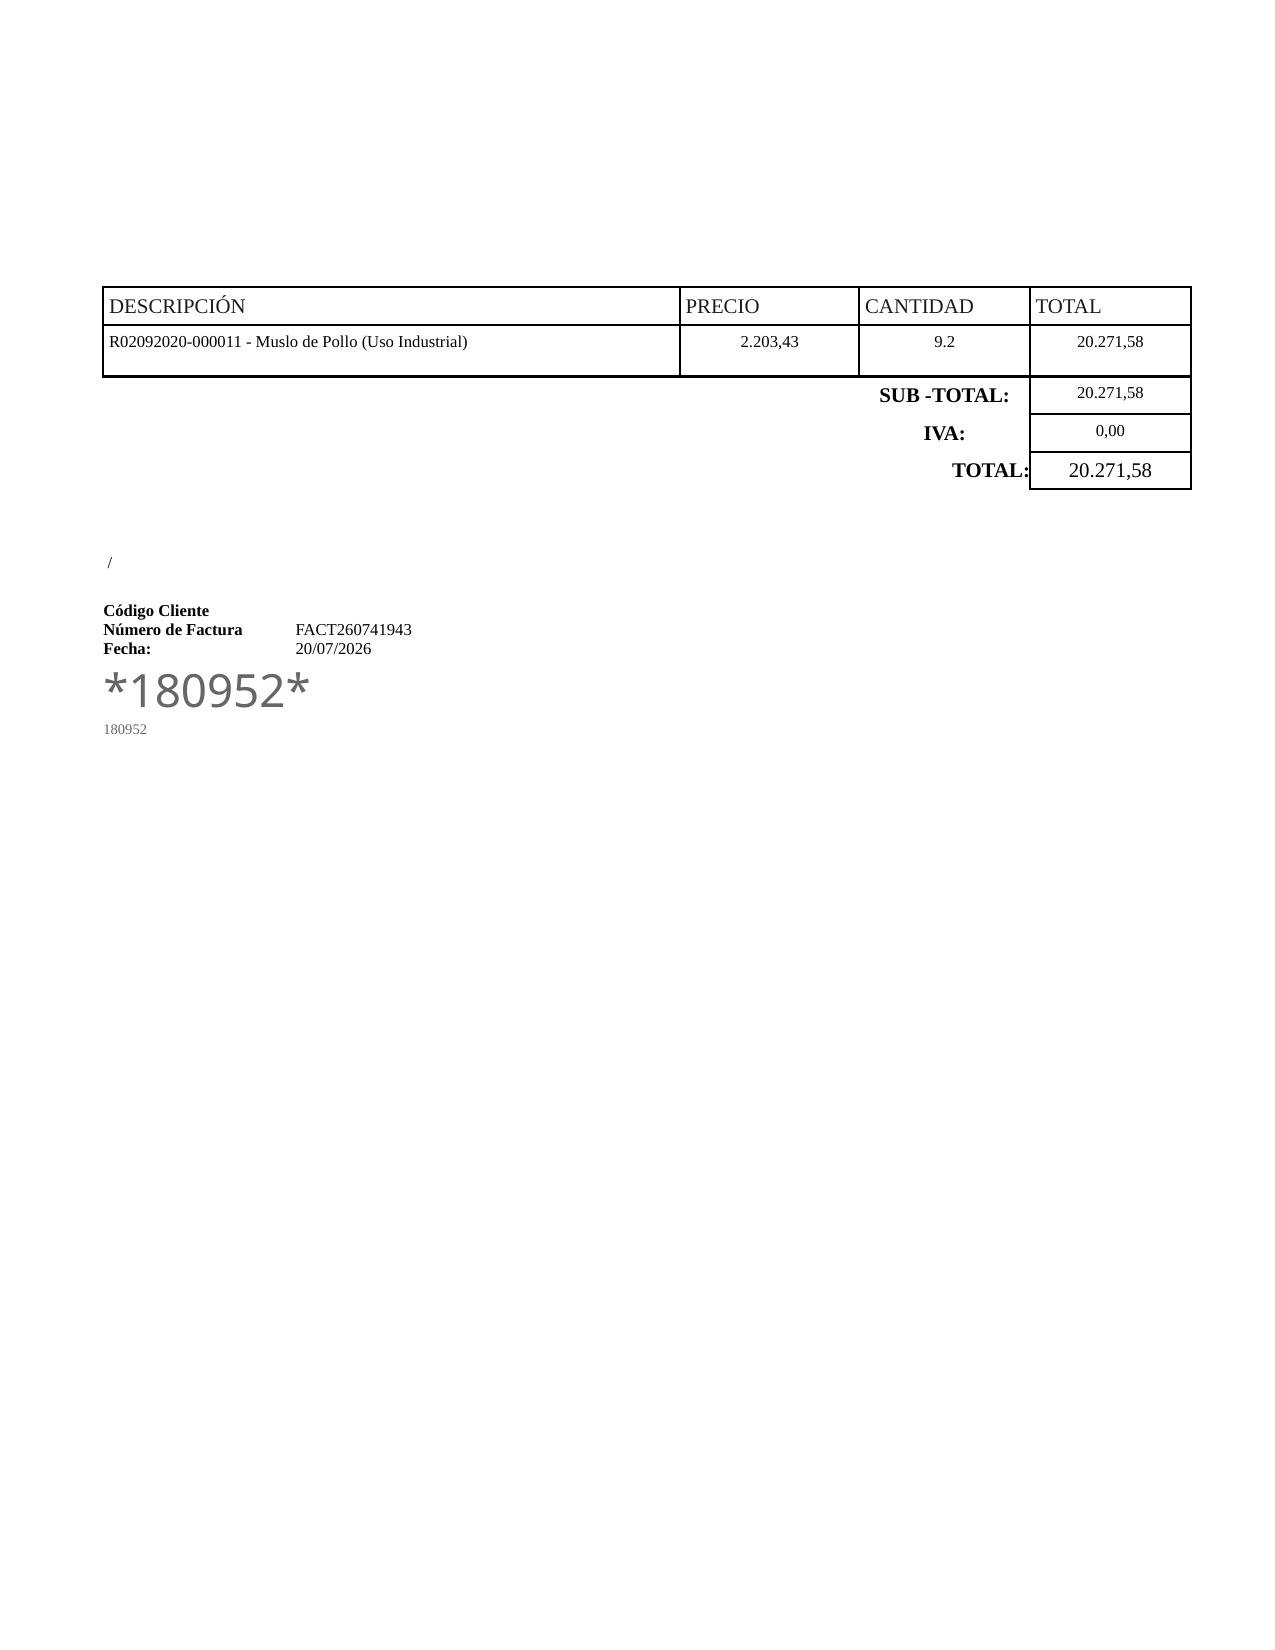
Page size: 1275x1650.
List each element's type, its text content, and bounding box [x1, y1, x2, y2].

table_cell 2.203,43 [681, 326, 858, 375]
table_header CANTIDAD [860, 288, 1029, 323]
table_cell SUB -TOTAL: [859, 378, 1029, 413]
table_cell [103, 534, 858, 553]
text *180952* [103, 658, 1137, 721]
table_cell 20.271,58 [1031, 453, 1190, 488]
table_cell TOTAL: [859, 451, 1029, 488]
table_cell [103, 378, 859, 488]
table_cell 20.271,58 [1031, 378, 1190, 413]
table_cell IVA: [859, 413, 1029, 451]
table_header PRECIO [681, 288, 858, 323]
table_cell 20/07/2026 [295, 639, 517, 658]
table_cell 0,00 [1031, 415, 1190, 451]
text 180952 [103, 721, 1137, 737]
table_header TOTAL [1031, 288, 1190, 323]
table_cell Número de Factura [103, 620, 295, 639]
table_header DESCRIPCIÓN [104, 288, 679, 323]
table_cell 9.2 [860, 326, 1029, 375]
table_header Código Cliente [103, 601, 295, 620]
table_cell FACT260741943 [295, 620, 517, 639]
table_cell R02092020-000011 - Muslo de Pollo (Uso Industrial) [104, 326, 679, 375]
table_header [295, 601, 517, 620]
table_cell Fecha: [103, 639, 295, 658]
table_cell 20.271,58 [1031, 326, 1190, 375]
table_cell / [103, 553, 858, 572]
table_header [103, 490, 858, 514]
table_cell [103, 514, 858, 533]
